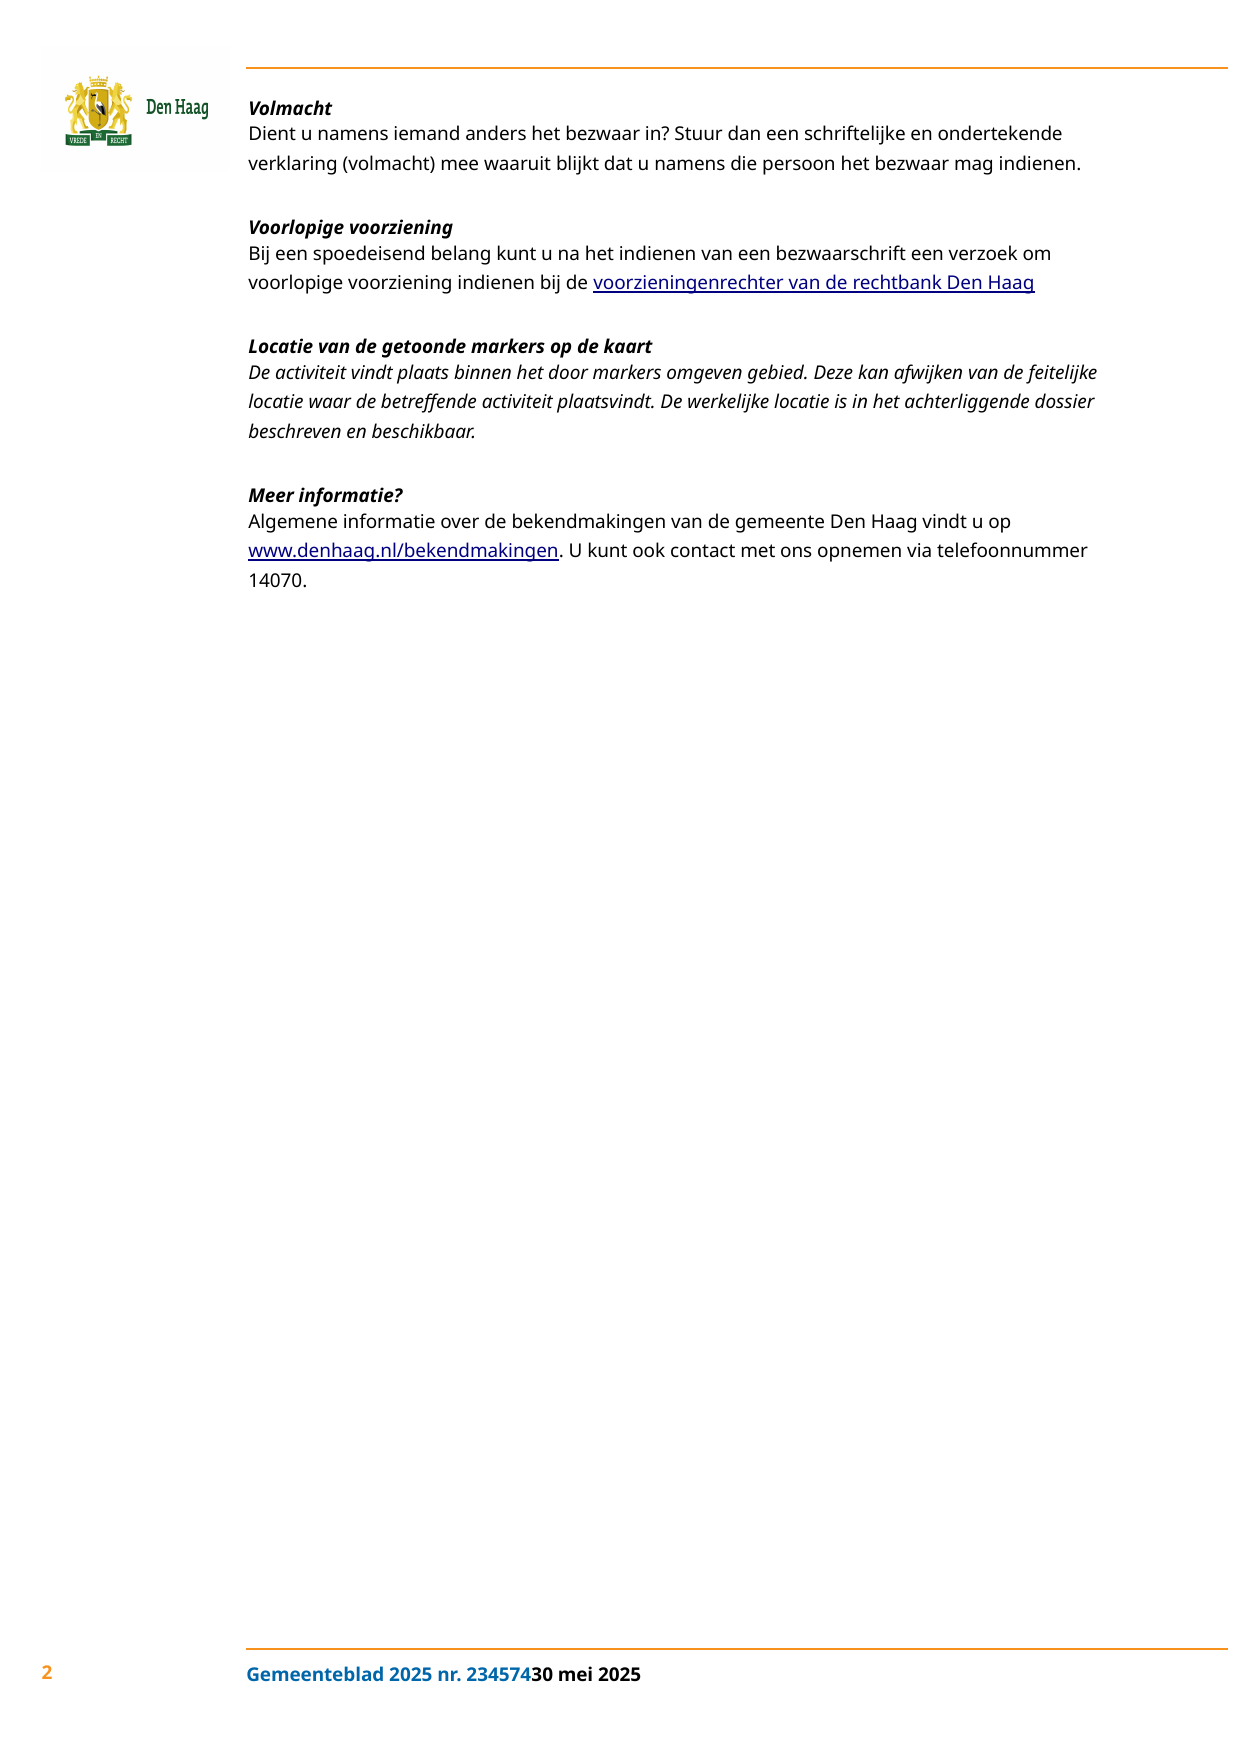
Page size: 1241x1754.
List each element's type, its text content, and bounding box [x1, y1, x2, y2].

text Locatie van de getoonde markers op de kaart [248, 333, 1152, 359]
text Bij een spoedeisend belang kunt u na het indienen van een bezwaarschrift een verzoek om voorlopige voorziening indienen bij de voorzieningenrechter van de rechtbank Den Haag [248, 240, 1152, 295]
text Meer informatie? [248, 482, 1152, 508]
text Volmacht [248, 95, 1152, 121]
text Dient u namens iemand anders het bezwaar in? Stuur dan een schriftelijke en ondertekende verklaring (volmacht) mee waaruit blijkt dat u namens die persoon het bezwaar mag indienen. [248, 121, 1152, 176]
text Voorlopige voorziening [248, 214, 1152, 240]
text De activiteit vindt plaats binnen het door markers omgeven gebied. Deze kan afwijken van de feitelijke locatie waar de betreffende activiteit plaatsvindt. De werkelijke locatie is in het achterliggende dossier beschreven en beschikbaar. [248, 359, 1152, 444]
text Algemene informatie over de bekendmakingen van de gemeente Den Haag vindt u op www.denhaag.nl/bekendmakingen. U kunt ook contact met ons opnemen via telefoonnummer 14070. [248, 508, 1152, 593]
picture [41, 47, 231, 172]
